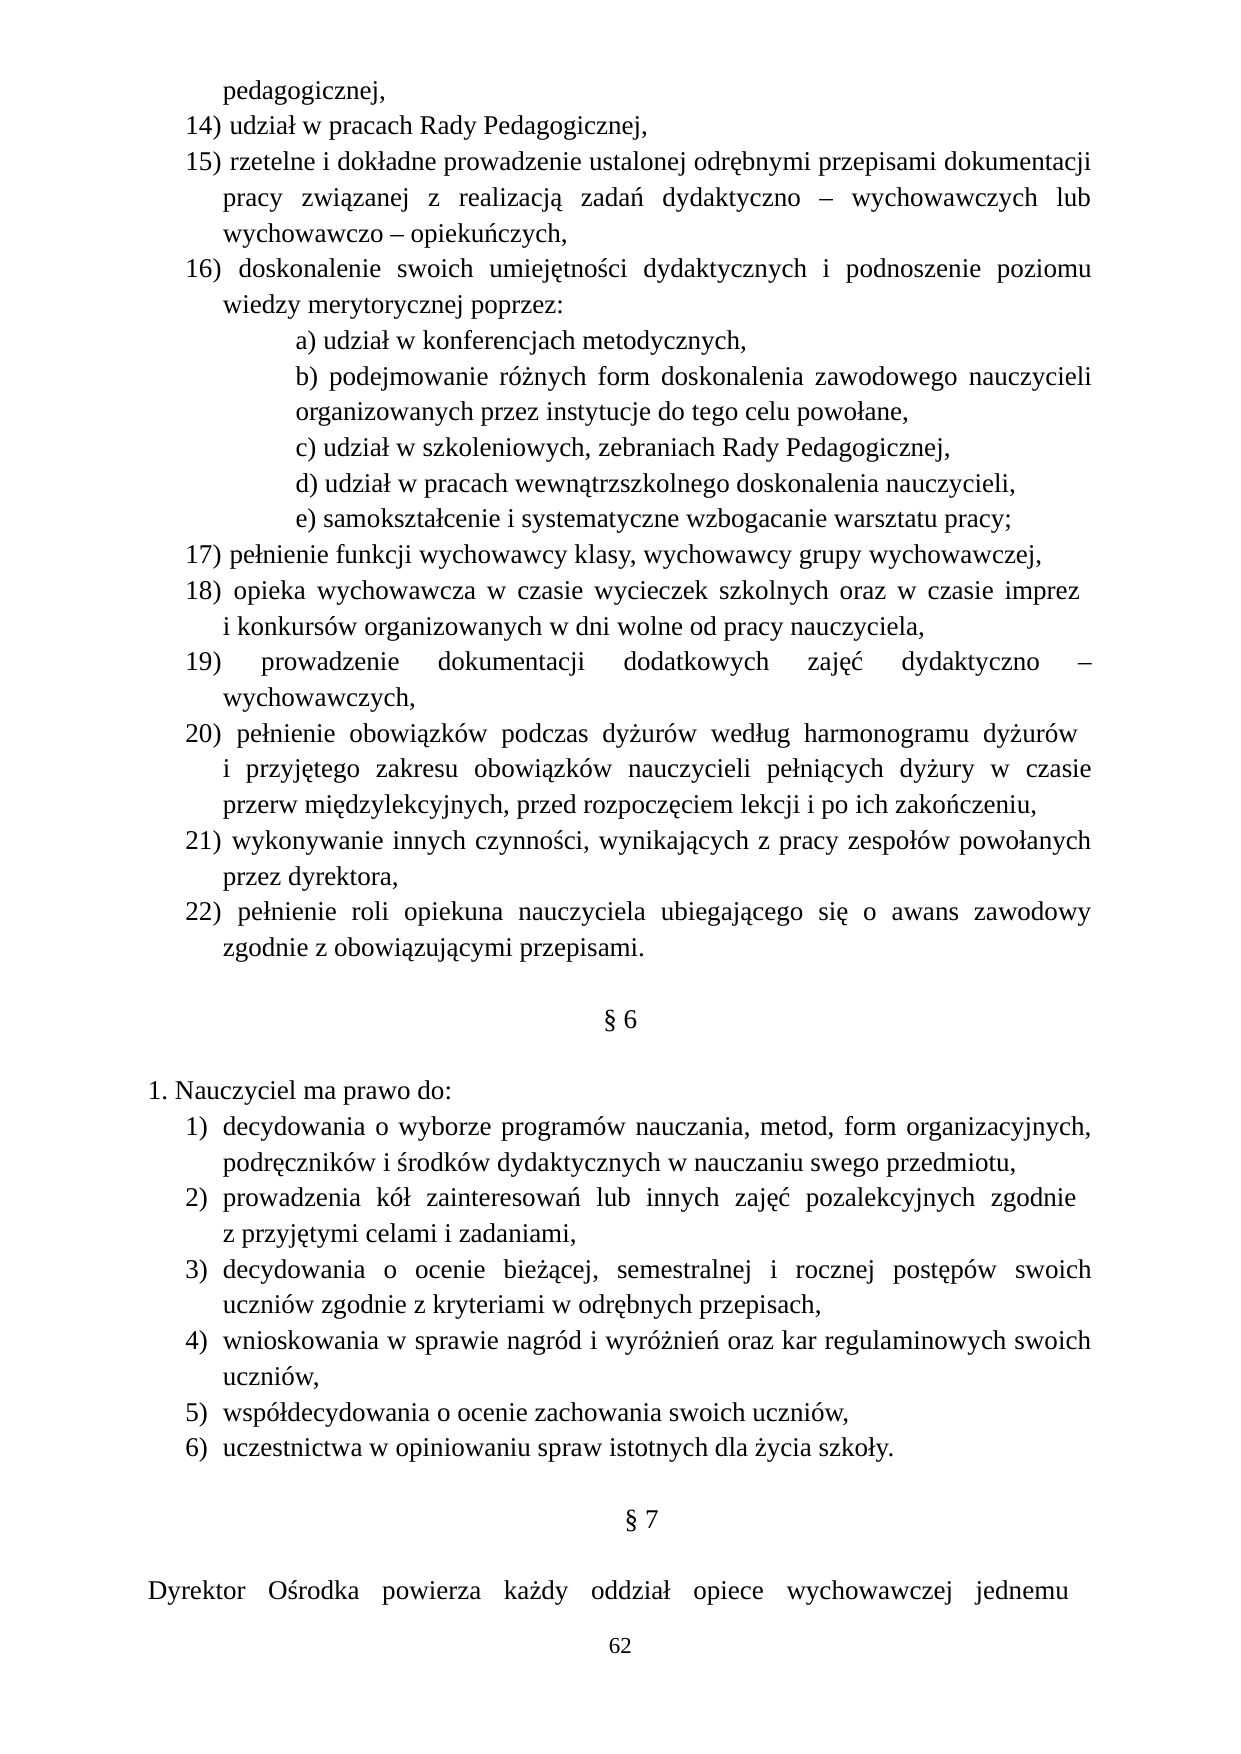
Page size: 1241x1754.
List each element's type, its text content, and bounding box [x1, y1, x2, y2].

list rzetelne i dokładne prowadzenie ustalonej odrębnymi przepisami dokumentacji pracy związanej z realizacją zadań dydaktyczno – wychowawczych lub wychowawczo – opiekuńczych, [185, 145, 1092, 248]
list pełnienie roli opiekuna nauczyciela ubiegającego się o awans zawodowy zgodnie z obowiązującymi przepisami. [185, 896, 1092, 962]
list uczestnictwa w opiniowaniu spraw istotnych dla życia szkoły. [185, 1431, 1092, 1463]
list prowadzenia kół zainteresowań lub innych zajęć pozalekcyjnych zgodnie z przyjętymi celami i zadaniami, [185, 1181, 1092, 1248]
list doskonalenie swoich umiejętności dydaktycznych i podnoszenie poziomu wiedzy merytorycznej poprzez: [185, 252, 1092, 319]
list udział w pracach Rady Pedagogicznej, [185, 109, 1092, 141]
list opieka wychowawcza w czasie wycieczek szkolnych oraz w czasie imprez i konkursów organizowanych w dni wolne od pracy nauczyciela, [185, 574, 1092, 641]
list decydowania o ocenie bieżącej, semestralnej i rocznej postępów swoich uczniów zgodnie z kryteriami w odrębnych przepisach, [185, 1253, 1092, 1320]
text d) udział w pracach wewnątrzszkolnego doskonalenia nauczycieli, [223, 467, 1092, 498]
text b) podejmowanie różnych form doskonalenia zawodowego nauczycieli organizowanych przez instytucje do tego celu powołane, [295, 359, 1092, 426]
list prowadzenie dokumentacji dodatkowych zajęć dydaktyczno – wychowawczych, [185, 645, 1092, 712]
text 1. Nauczyciel ma prawo do: [148, 1074, 1092, 1105]
list wykonywanie innych czynności, wynikających z pracy zespołów powołanych przez dyrektora, [185, 824, 1092, 891]
list współdecydowania o ocenie zachowania swoich uczniów, [185, 1396, 1092, 1427]
list pełnienie funkcji wychowawcy klasy, wychowawcy grupy wychowawczej, [185, 538, 1092, 569]
list pedagogicznej, [185, 74, 1092, 105]
text § 6 [148, 1003, 1092, 1034]
list wnioskowania w sprawie nagród i wyróżnień oraz kar regulaminowych swoich uczniów, [185, 1324, 1092, 1391]
list pełnienie obowiązków podczas dyżurów według harmonogramu dyżurów i przyjętego zakresu obowiązków nauczycieli pełniących dyżury w czasie przerw międzylekcyjnych, przed rozpoczęciem lekcji i po ich zakończeniu, [185, 717, 1092, 819]
text c) udział w szkoleniowych, zebraniach Rady Pedagogicznej, [223, 431, 1092, 462]
text a) udział w konferencjach metodycznych, [223, 324, 1092, 355]
text Dyrektor Ośrodka powierza każdy oddział opiece wychowawczej jednemu [148, 1574, 1092, 1606]
text § 7 [148, 1503, 1092, 1534]
list decydowania o wyborze programów nauczania, metod, form organizacyjnych, podręczników i środków dydaktycznych w nauczaniu swego przedmiotu, [185, 1110, 1092, 1177]
text e) samokształcenie i systematyczne wzbogacanie warsztatu pracy; [223, 502, 1092, 534]
